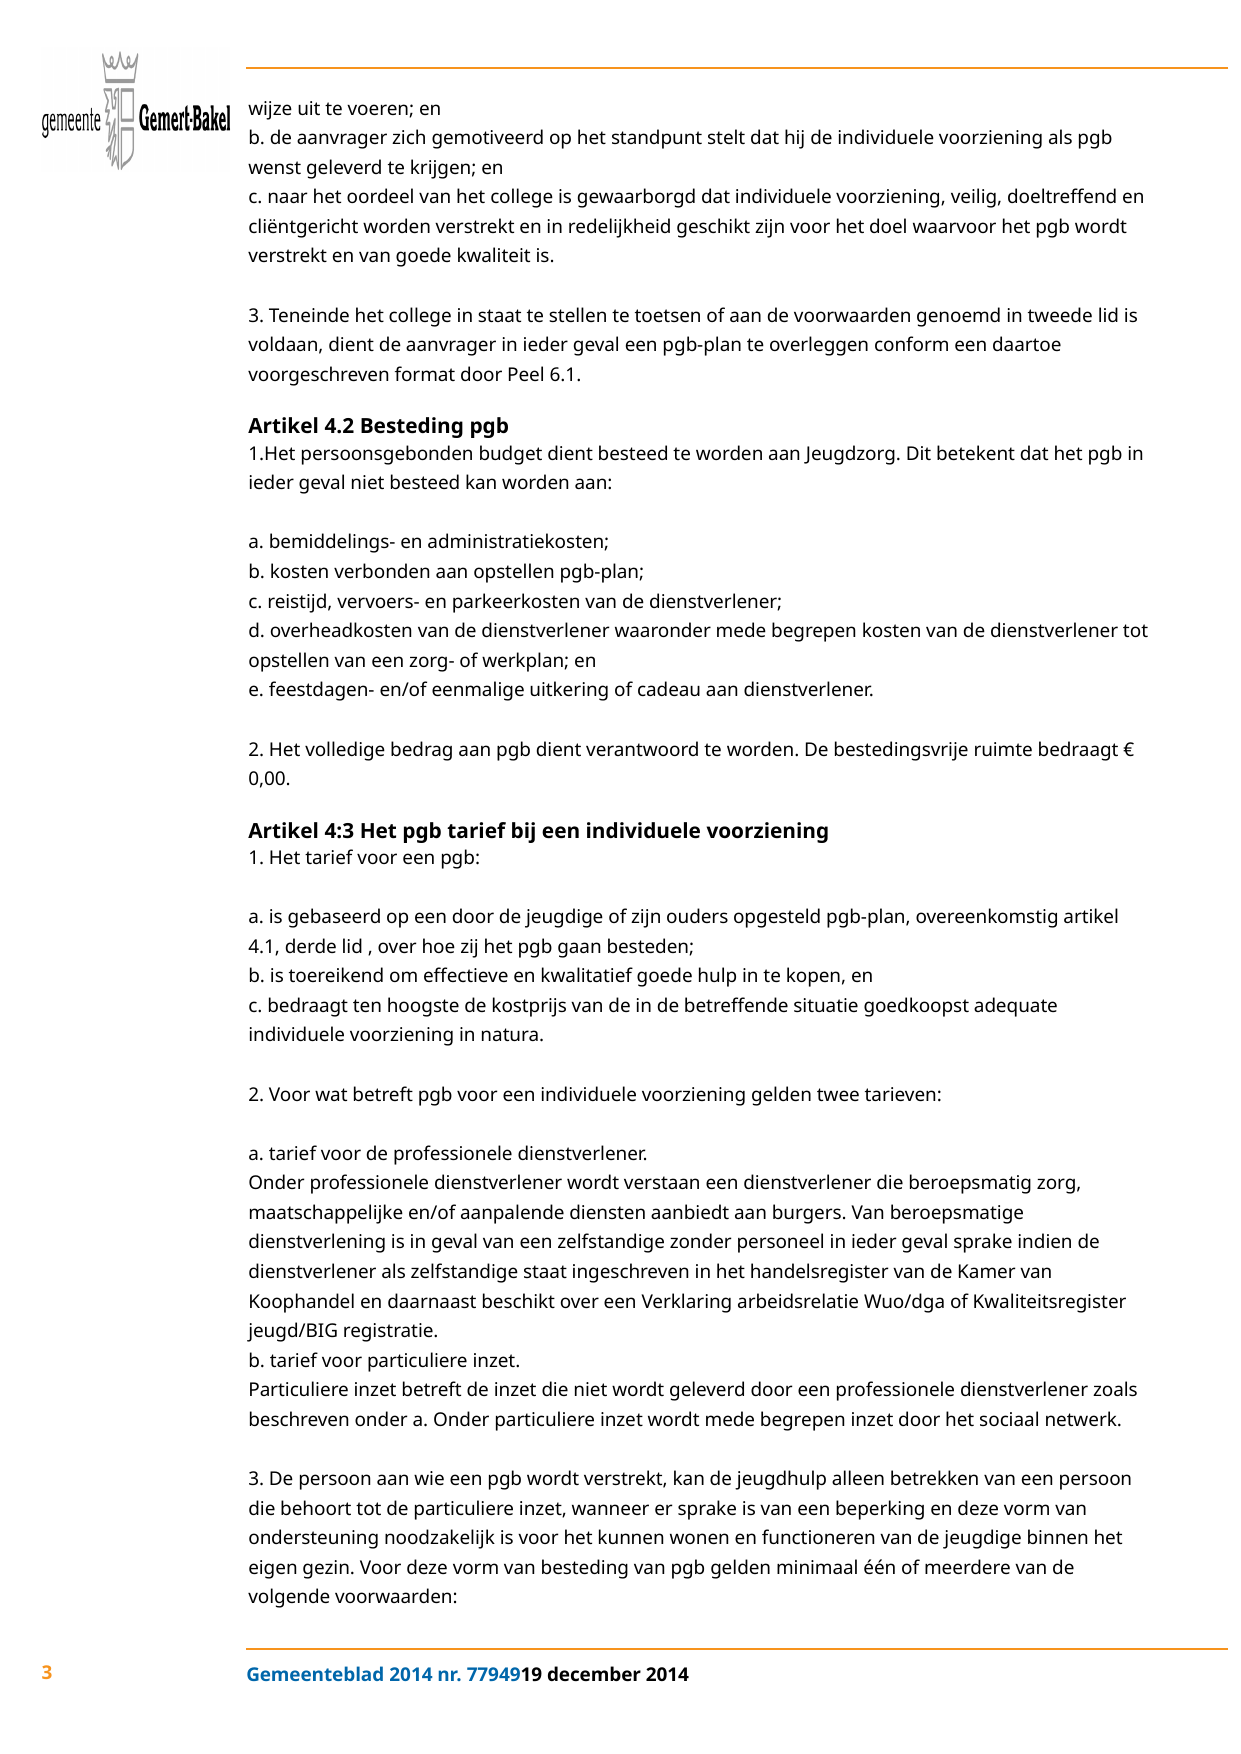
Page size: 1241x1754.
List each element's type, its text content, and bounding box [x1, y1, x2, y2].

text b. kosten verbonden aan opstellen pgb-plan; [248, 558, 1152, 584]
text b. is toereikend om effectieve en kwalitatief goede hulp in te kopen, en [248, 962, 1152, 988]
text Onder professionele dienstverlener wordt verstaan een dienstverlener die beroepsmatig zorg, maatschappelijke en/of aanpalende diensten aanbiedt aan burgers. Van beroepsmatige dienstverlening is in geval van een zelfstandige zonder personeel in ieder geval sprake indien de dienstverlener als zelfstandige staat ingeschreven in het handelsregister van de Kamer van Koophandel en daarnaast beschikt over een Verklaring arbeidsrelatie Wuo/dga of Kwaliteitsregister jeugd/BIG registratie. [248, 1169, 1152, 1343]
text b. de aanvrager zich gemotiveerd op het standpunt stelt dat hij de individuele voorziening als pgb wenst geleverd te krijgen; en [248, 124, 1152, 180]
text 2. Het volledige bedrag aan pgb dient verantwoord te worden. De bestedingsvrije ruimte bedraagt € 0,00. [248, 736, 1152, 791]
text Artikel 4:3 Het pgb tarief bij een individuele voorziening [248, 816, 1152, 844]
text c. naar het oordeel van het college is gewaarborgd dat individuele voorziening, veilig, doeltreffend en cliëntgericht worden verstrekt en in redelijkheid geschikt zijn voor het doel waarvoor het pgb wordt verstrekt en van goede kwaliteit is. [248, 183, 1152, 268]
text 2. Voor wat betreft pgb voor een individuele voorziening gelden twee tarieven: [248, 1081, 1152, 1107]
text 3. De persoon aan wie een pgb wordt verstrekt, kan de jeugdhulp alleen betrekken van een persoon die behoort tot de particuliere inzet, wanneer er sprake is van een beperking en deze vorm van ondersteuning noodzakelijk is voor het kunnen wonen en functioneren van de jeugdige binnen het eigen gezin. Voor deze vorm van besteding van pgb gelden minimaal één of meerdere van de volgende voorwaarden: [248, 1465, 1152, 1609]
text d. overheadkosten van de dienstverlener waaronder mede begrepen kosten van de dienstverlener tot opstellen van een zorg- of werkplan; en [248, 617, 1152, 673]
text 1. Het tarief voor een pgb: [248, 844, 1152, 870]
text 3. Teneinde het college in staat te stellen te toetsen of aan de voorwaarden genoemd in tweede lid is voldaan, dient de aanvrager in ieder geval een pgb-plan te overleggen conform een daartoe voorgeschreven format door Peel 6.1. [248, 302, 1152, 387]
text Particuliere inzet betreft de inzet die niet wordt geleverd door een professionele dienstverlener zoals beschreven onder a. Onder particuliere inzet wordt mede begrepen inzet door het sociaal netwerk. [248, 1377, 1152, 1432]
text c. bedraagt ten hoogste de kostprijs van de in de betreffende situatie goedkoopst adequate individuele voorziening in natura. [248, 992, 1152, 1047]
text e. feestdagen- en/of eenmalige uitkering of cadeau aan dienstverlener. [248, 677, 1152, 702]
picture [41, 47, 231, 172]
text c. reistijd, vervoers- en parkeerkosten van de dienstverlener; [248, 588, 1152, 613]
text Artikel 4.2 Besteding pgb [248, 411, 1152, 440]
text a. is gebaseerd op een door de jeugdige of zijn ouders opgesteld pgb-plan, overeenkomstig artikel 4.1, derde lid , over hoe zij het pgb gaan besteden; [248, 903, 1152, 959]
text a. tarief voor de professionele dienstverlener. [248, 1140, 1152, 1166]
text b. tarief voor particuliere inzet. [248, 1347, 1152, 1373]
text 1.Het persoonsgebonden budget dient besteed te worden aan Jeugdzorg. Dit betekent dat het pgb in ieder geval niet besteed kan worden aan: [248, 440, 1152, 495]
text wijze uit te voeren; en [248, 95, 1152, 121]
text a. bemiddelings- en administratiekosten; [248, 529, 1152, 554]
